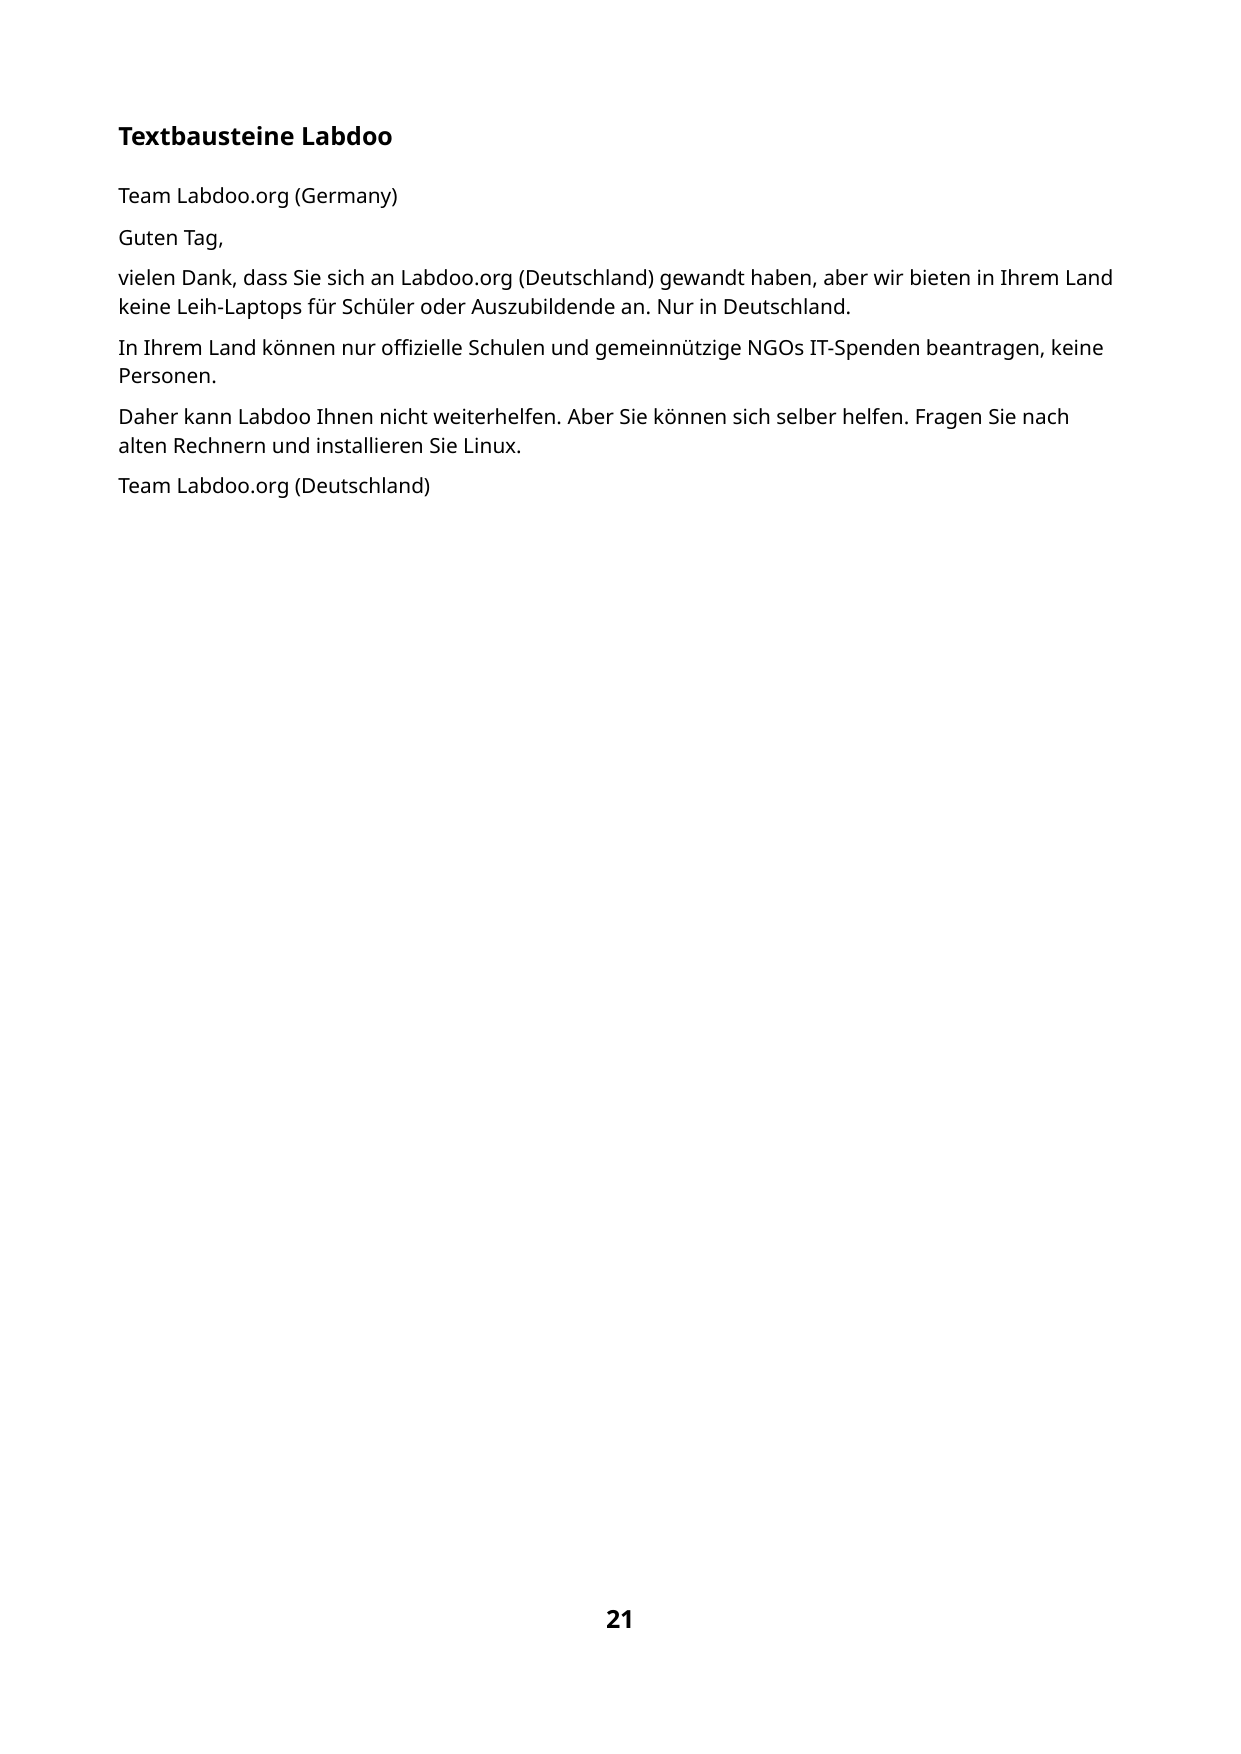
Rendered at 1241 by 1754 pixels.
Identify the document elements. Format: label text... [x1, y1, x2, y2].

text Daher kann Labdoo Ihnen nicht weiterhelfen. Aber Sie können sich selber helfen. Fragen Sie nach alten Rechnern und installieren Sie Linux. [118, 402, 1122, 459]
text In Ihrem Land können nur offizielle Schulen und gemeinnützige NGOs IT-Spenden beantragen, keine Personen. [118, 333, 1122, 390]
text vielen Dank, dass Sie sich an Labdoo.org (Deutschland) gewandt haben, aber wir bieten in Ihrem Land keine Leih-Laptops für Schüler oder Auszubildende an. Nur in Deutschland. [118, 263, 1122, 320]
text Guten Tag, [118, 223, 1122, 251]
text Team Labdoo.org (Germany) [118, 182, 1122, 210]
text Team Labdoo.org (Deutschland) [118, 472, 1122, 500]
